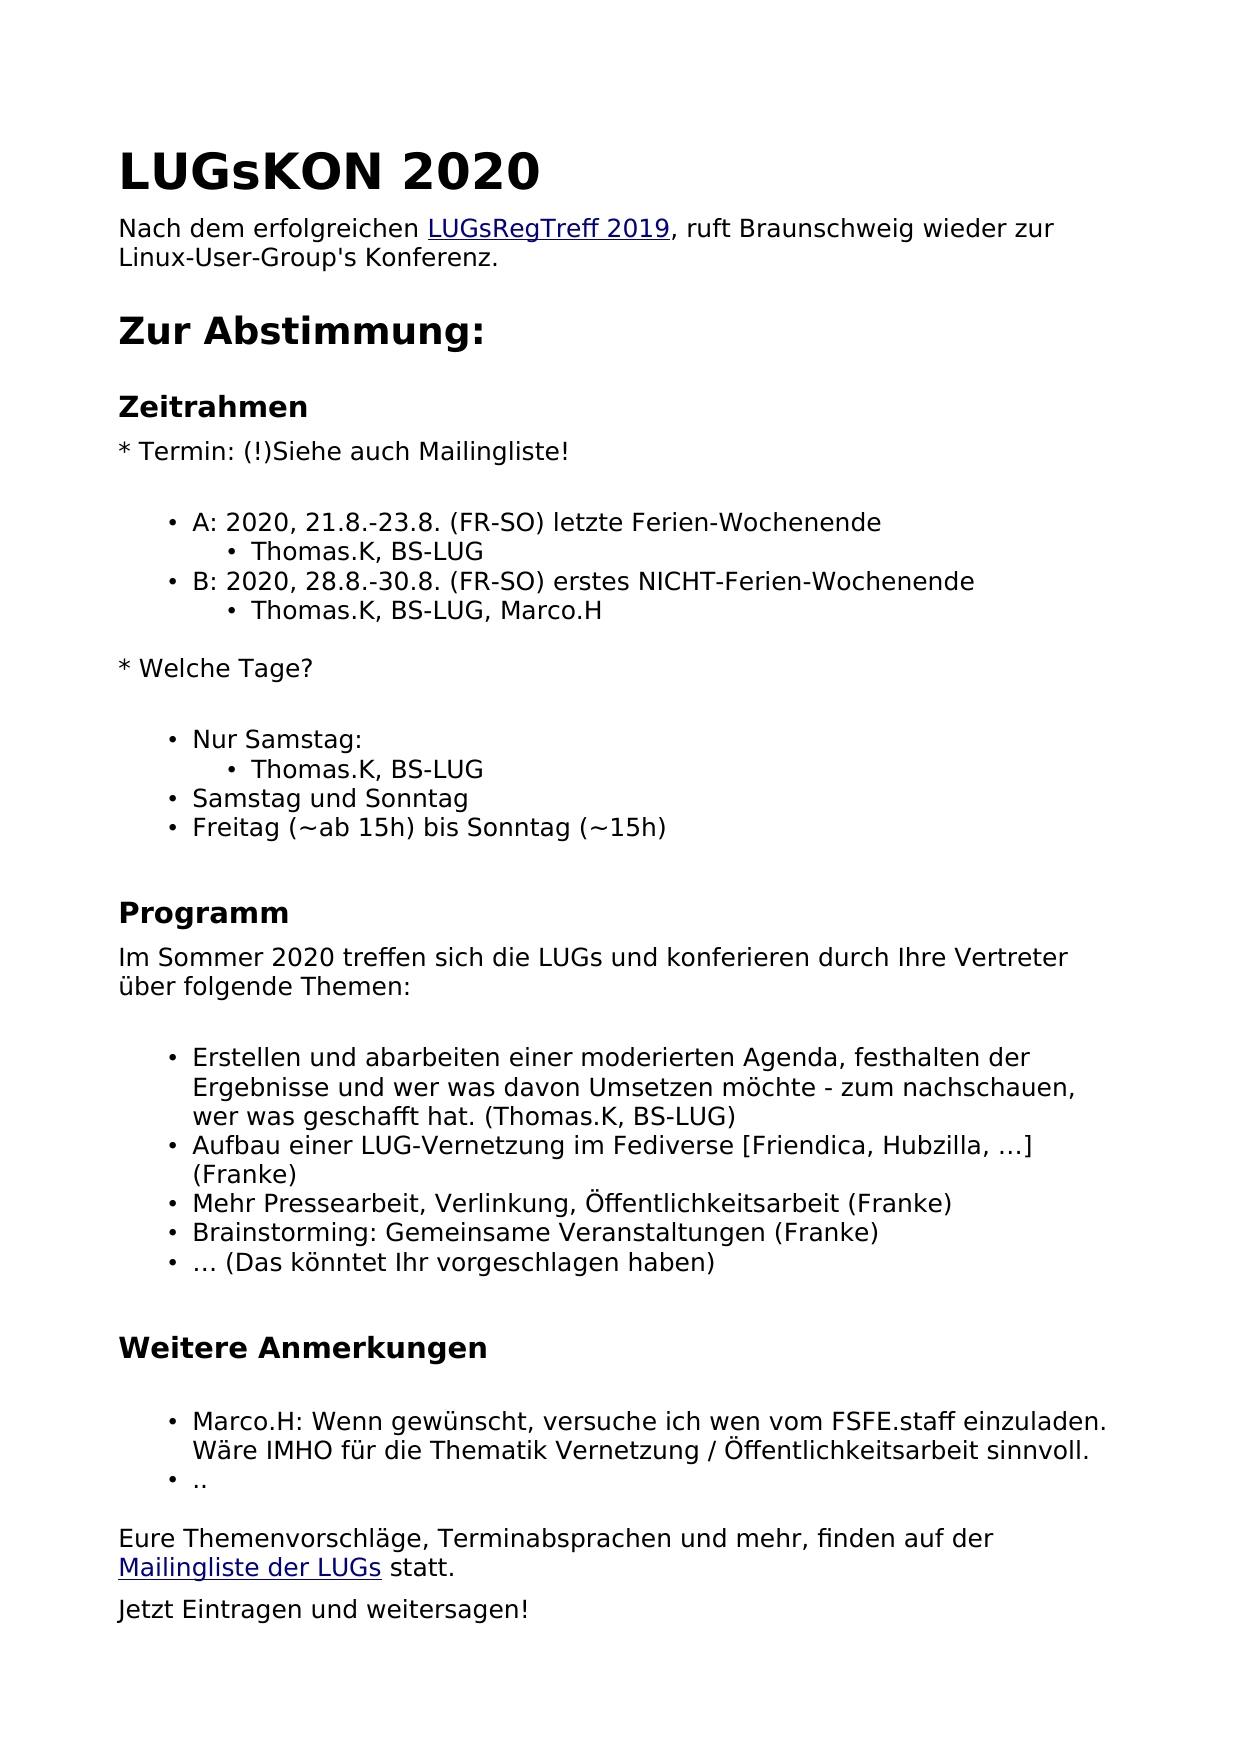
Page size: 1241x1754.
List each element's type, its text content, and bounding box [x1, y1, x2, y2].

list Brainstorming: Gemeinsame Veranstaltungen (Franke) [177, 1219, 1122, 1248]
list B: 2020, 28.8.-30.8. (FR-SO) erstes NICHT-Ferien-Wochenende [177, 567, 1122, 596]
subtitle Zeitrahmen [118, 391, 1122, 425]
list A: 2020, 21.8.-23.8. (FR-SO) letzte Ferien-Wochenende [177, 508, 1122, 538]
list Erstellen und abarbeiten einer moderierten Agenda, festhalten der Ergebnisse und wer was davon Umsetzen möchte - zum nachschauen, wer was geschafft hat. (Thomas.K, BS-LUG) [177, 1044, 1122, 1131]
list … (Das könntet Ihr vorgeschlagen haben) [177, 1248, 1122, 1277]
text Nach dem erfolgreichen LUGsRegTreff 2019, ruft Braunschweig wieder zur Linux-User-Group's Konferenz. [118, 214, 1122, 272]
list Thomas.K, BS-LUG [236, 755, 1122, 784]
list Nur Samstag: [177, 726, 1122, 755]
list Thomas.K, BS-LUG [236, 538, 1122, 567]
list Marco.H: Wenn gewünscht, versuche ich wen vom FSFE.staff einzuladen. Wäre IMHO für die Thematik Vernetzung / Öffentlichkeitsarbeit sinnvoll. [177, 1407, 1122, 1466]
list Freitag (~ab 15h) bis Sonntag (~15h) [177, 813, 1122, 842]
list Aufbau einer LUG-Vernetzung im Fediverse [Friendica, Hubzilla, …] (Franke) [177, 1131, 1122, 1189]
text * Termin: (!)Siehe auch Mailingliste! [118, 437, 1122, 466]
text * Welche Tage? [118, 654, 1122, 684]
text Im Sommer 2020 treffen sich die LUGs und konferieren durch Ihre Vertreter über folgende Themen: [118, 943, 1122, 1002]
text Jetzt Eintragen und weitersagen! [118, 1595, 1122, 1624]
subtitle Weitere Anmerkungen [118, 1331, 1122, 1365]
subtitle Programm [118, 897, 1122, 931]
list Mehr Pressearbeit, Verlinkung, Öffentlichkeitsarbeit (Franke) [177, 1189, 1122, 1219]
subtitle LUGsKON 2020 [118, 143, 1122, 201]
list .. [177, 1466, 1122, 1495]
subtitle Zur Abstimmung: [118, 310, 1122, 353]
text Eure Themenvorschläge, Terminabsprachen und mehr, finden auf der Mailingliste der LUGs statt. [118, 1524, 1122, 1583]
list Thomas.K, BS-LUG, Marco.H [236, 596, 1122, 625]
list Samstag und Sonntag [177, 784, 1122, 813]
